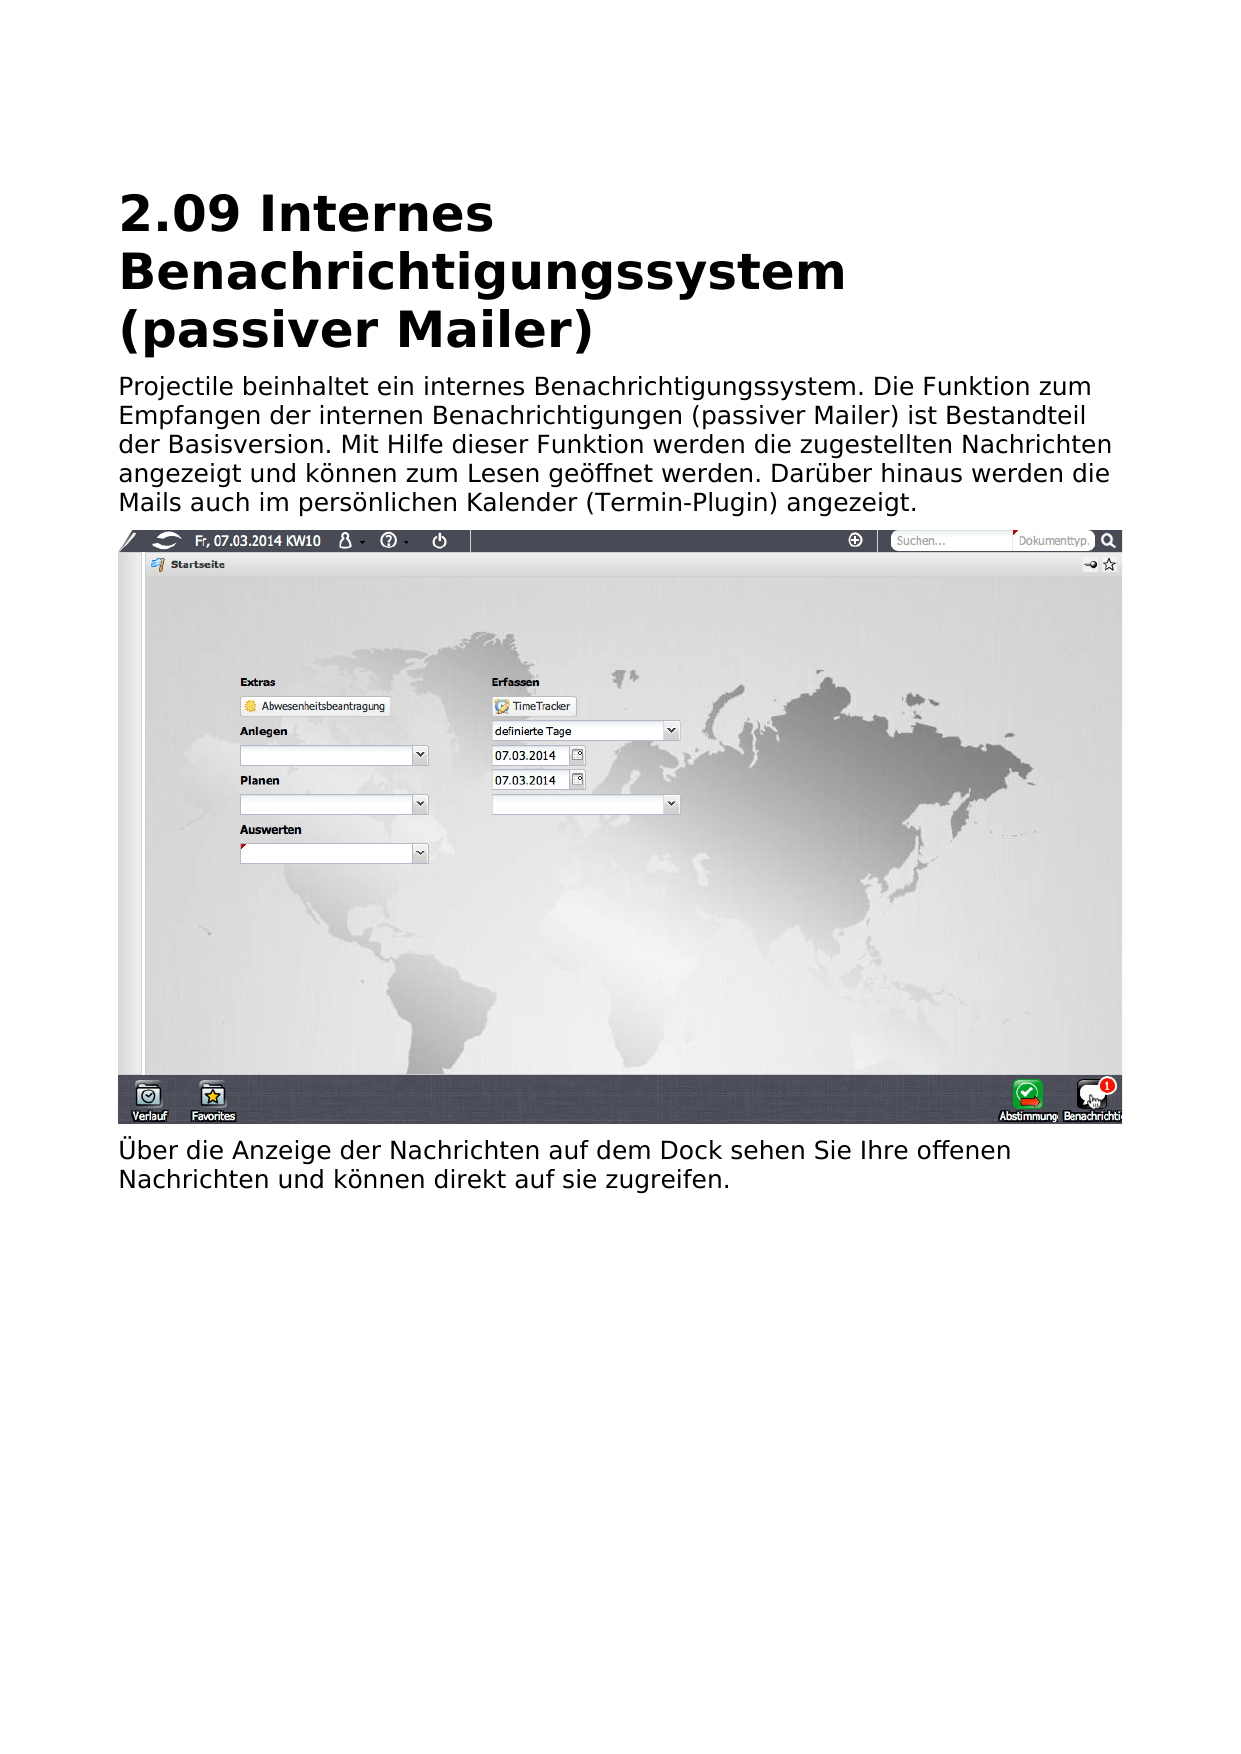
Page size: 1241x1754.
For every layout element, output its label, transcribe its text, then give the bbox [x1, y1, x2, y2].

text Über die Anzeige der Nachrichten auf dem Dock sehen Sie Ihre offenen Nachrichten und können direkt auf sie zugreifen. [118, 1136, 1122, 1194]
picture [118, 530, 1123, 1124]
subtitle 2.09 Internes Benachrichtigungssystem (passiver Mailer) [118, 185, 1122, 359]
text Projectile beinhaltet ein internes Benachrichtigungssystem. Die Funktion zum Empfangen der internen Benachrichtigungen (passiver Mailer) ist Bestandteil der Basisversion. Mit Hilfe dieser Funktion werden die zugestellten Nachrichten angezeigt und können zum Lesen geöffnet werden. Darüber hinaus werden die Mails auch im persönlichen Kalender (Termin-Plugin) angezeigt. [118, 372, 1122, 518]
